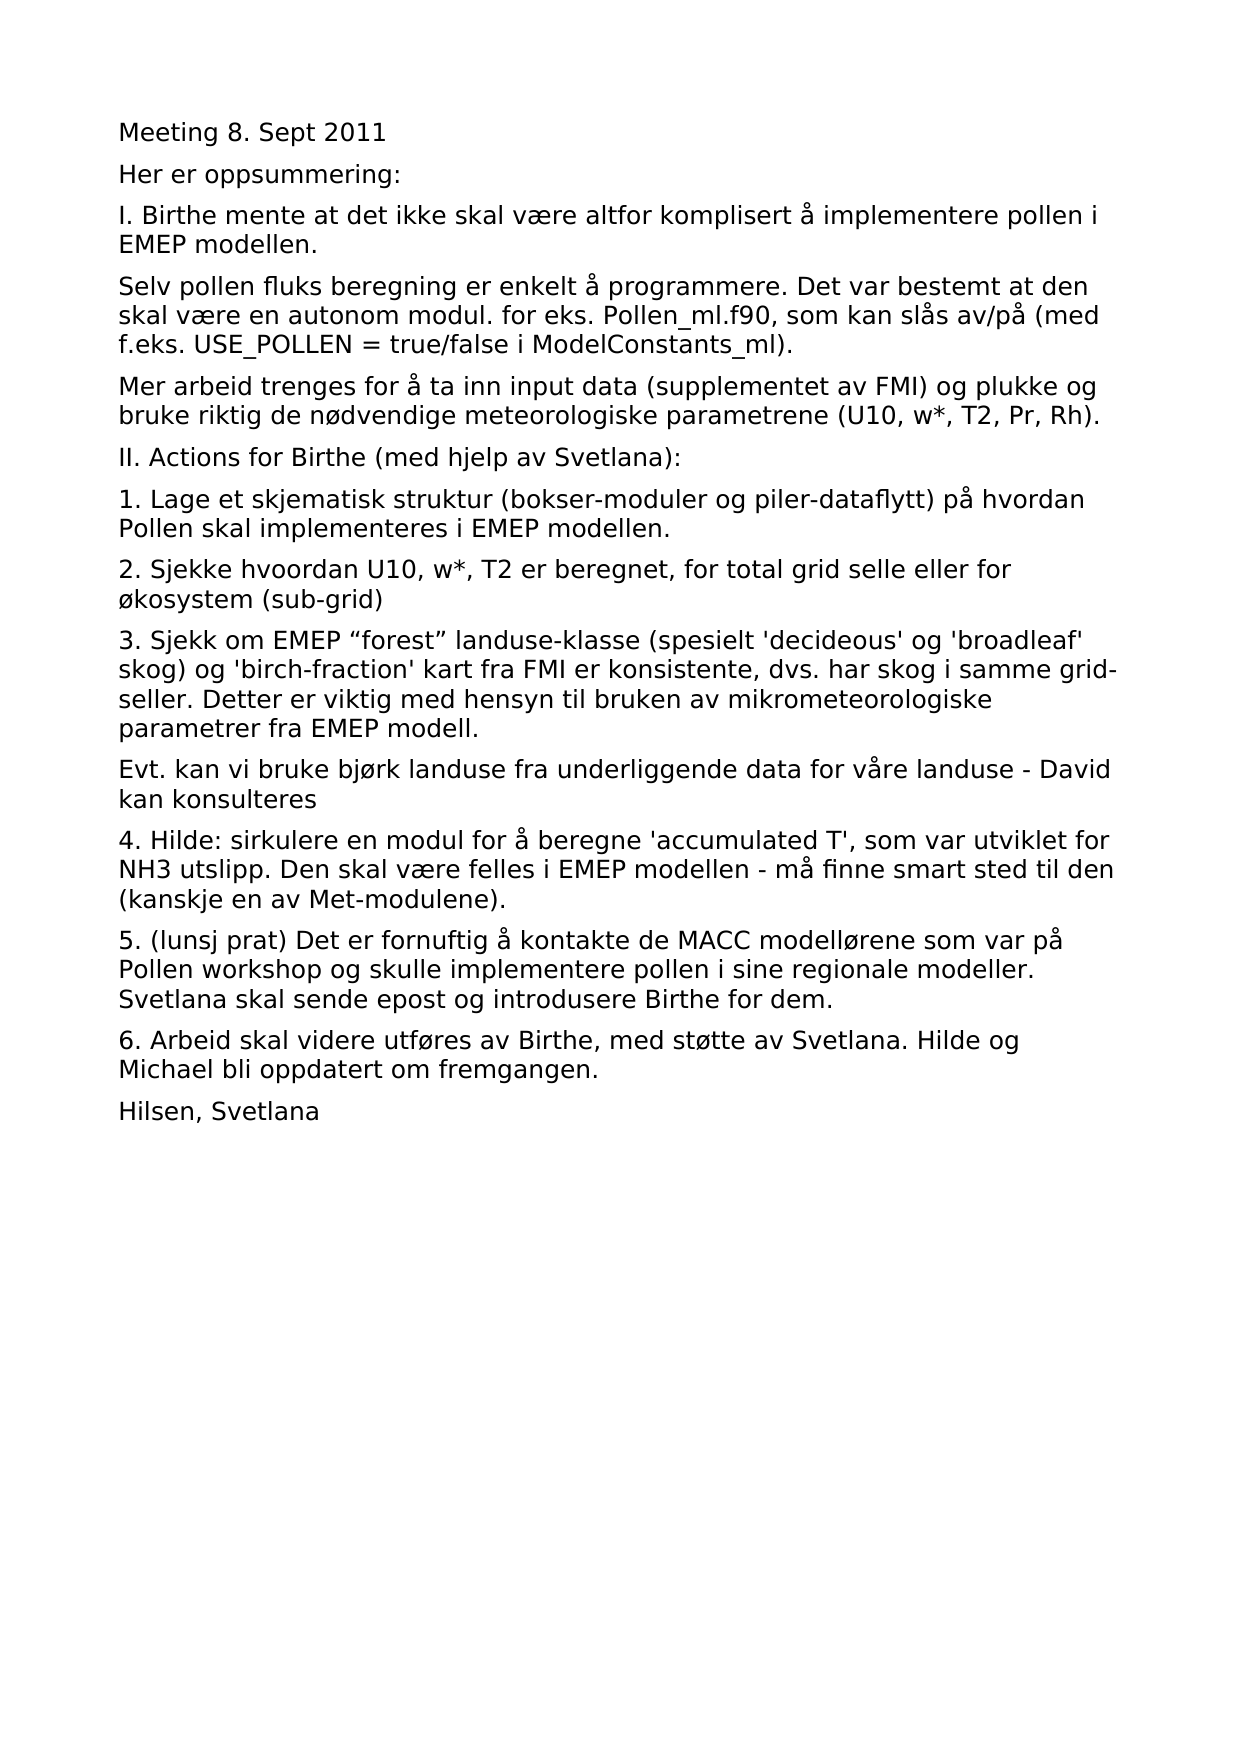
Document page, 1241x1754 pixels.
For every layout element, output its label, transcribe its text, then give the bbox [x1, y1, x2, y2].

text I. Birthe mente at det ikke skal være altfor komplisert å implementere pollen i EMEP modellen. [118, 201, 1122, 260]
text 6. Arbeid skal videre utføres av Birthe, med støtte av Svetlana. Hilde og Michael bli oppdatert om fremgangen. [118, 1026, 1122, 1085]
text 2. Sjekke hvoordan U10, w*, T2 er beregnet, for total grid selle eller for økosystem (sub-grid) [118, 556, 1122, 614]
text Meeting 8. Sept 2011 [118, 118, 1122, 147]
text 3. Sjekk om EMEP “forest” landuse-klasse (spesielt 'decideous' og 'broadleaf' skog) og 'birch-fraction' kart fra FMI er konsistente, dvs. har skog i samme grid-seller. Detter er viktig med hensyn til bruken av mikrometeorologiske parametrer fra EMEP modell. [118, 626, 1122, 743]
text 4. Hilde: sirkulere en modul for å beregne 'accumulated T', som var utviklet for NH3 utslipp. Den skal være felles i EMEP modellen - må finne smart sted til den (kanskje en av Met-modulene). [118, 826, 1122, 914]
text Mer arbeid trenges for å ta inn input data (supplementet av FMI) og plukke og bruke riktig de nødvendige meteorologiske parametrene (U10, w*, T2, Pr, Rh). [118, 372, 1122, 431]
text 5. (lunsj prat) Det er fornuftig å kontakte de MACC modellørene som var på Pollen workshop og skulle implementere pollen i sine regionale modeller. Svetlana skal sende epost og introdusere Birthe for dem. [118, 926, 1122, 1014]
text II. Actions for Birthe (med hjelp av Svetlana): [118, 443, 1122, 472]
text Evt. kan vi bruke bjørk landuse fra underliggende data for våre landuse - David kan konsulteres [118, 756, 1122, 814]
text 1. Lage et skjematisk struktur (bokser-moduler og piler-dataflytt) på hvordan Pollen skal implementeres i EMEP modellen. [118, 485, 1122, 543]
text Hilsen, Svetlana [118, 1097, 1122, 1126]
text Selv pollen fluks beregning er enkelt å programmere. Det var bestemt at den skal være en autonom modul. for eks. Pollen_ml.f90, som kan slås av/på (med f.eks. USE_POLLEN = true/false i ModelConstants_ml). [118, 272, 1122, 360]
text Her er oppsummering: [118, 160, 1122, 189]
